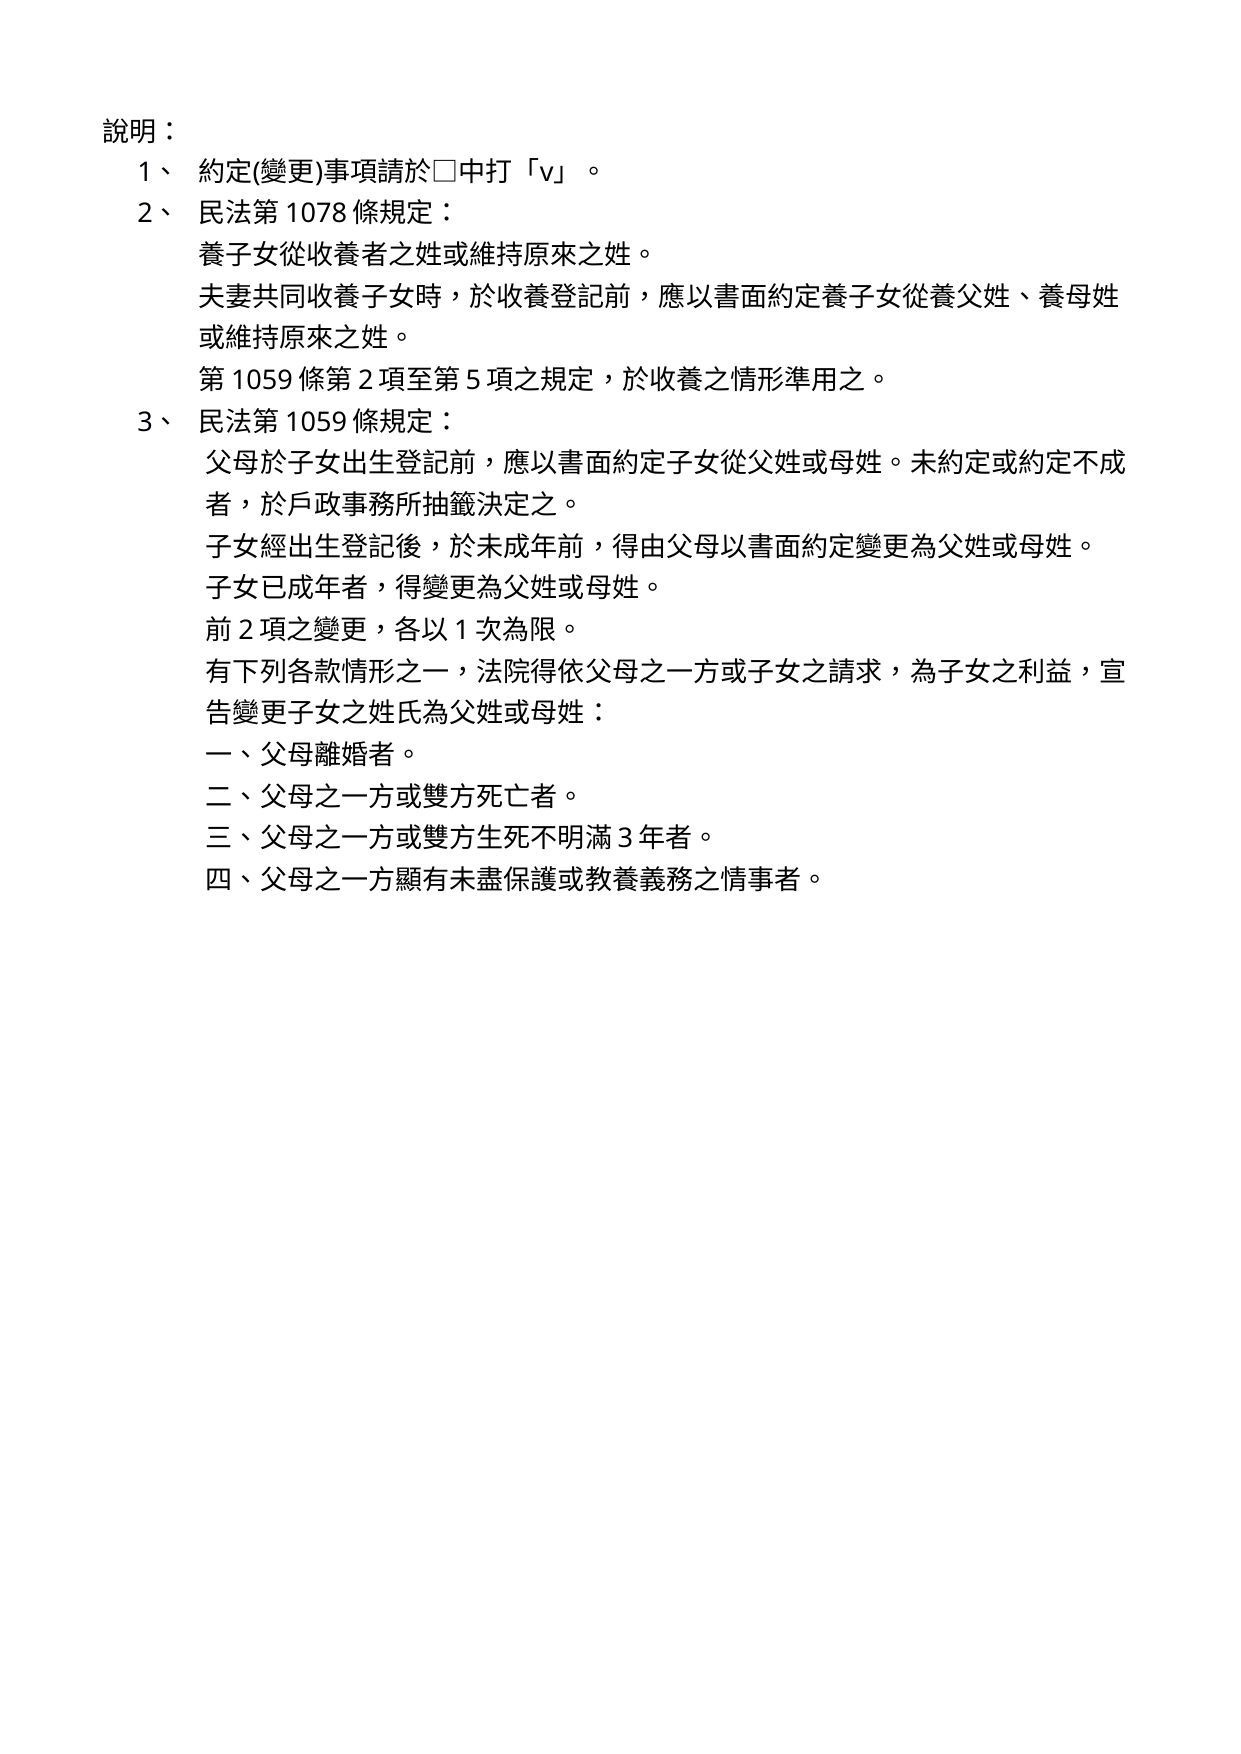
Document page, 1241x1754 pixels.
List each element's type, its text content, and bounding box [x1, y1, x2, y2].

text 父母於子女出生登記前，應以書面約定子女從父姓或母姓。未約定或約定不成者，於戶政事務所抽籤決定之。 [206, 439, 1140, 523]
text 有下列各款情形之一，法院得依父母之一方或子女之請求，為子女之利益，宣告變更子女之姓氏為父姓或母姓： [206, 648, 1140, 731]
text 二、父母之一方或雙方死亡者。 [206, 773, 1140, 814]
list 民法第1078條規定： [137, 189, 1140, 231]
text 第1059條第2項至第5項之規定，於收養之情形準用之。 [198, 356, 1140, 398]
text 夫妻共同收養子女時，於收養登記前，應以書面約定養子女從養父姓、養母姓或維持原來之姓。 [198, 273, 1140, 356]
text 一、父母離婚者。 [206, 731, 1140, 773]
list 約定(變更)事項請於□中打「v」。 [137, 148, 1140, 189]
text 養子女從收養者之姓或維持原來之姓。 [198, 231, 1140, 273]
text 前2項之變更，各以1次為限。 [206, 606, 1140, 648]
text 四、父母之一方顯有未盡保護或教養義務之情事者。 [206, 856, 1140, 898]
text 說明： [102, 117, 1140, 148]
text 子女已成年者，得變更為父姓或母姓。 [206, 564, 1140, 606]
list 民法第1059條規定： [137, 398, 1140, 439]
text 子女經出生登記後，於未成年前，得由父母以書面約定變更為父姓或母姓。 [206, 523, 1140, 564]
text 三、父母之一方或雙方生死不明滿3年者。 [206, 814, 1140, 856]
